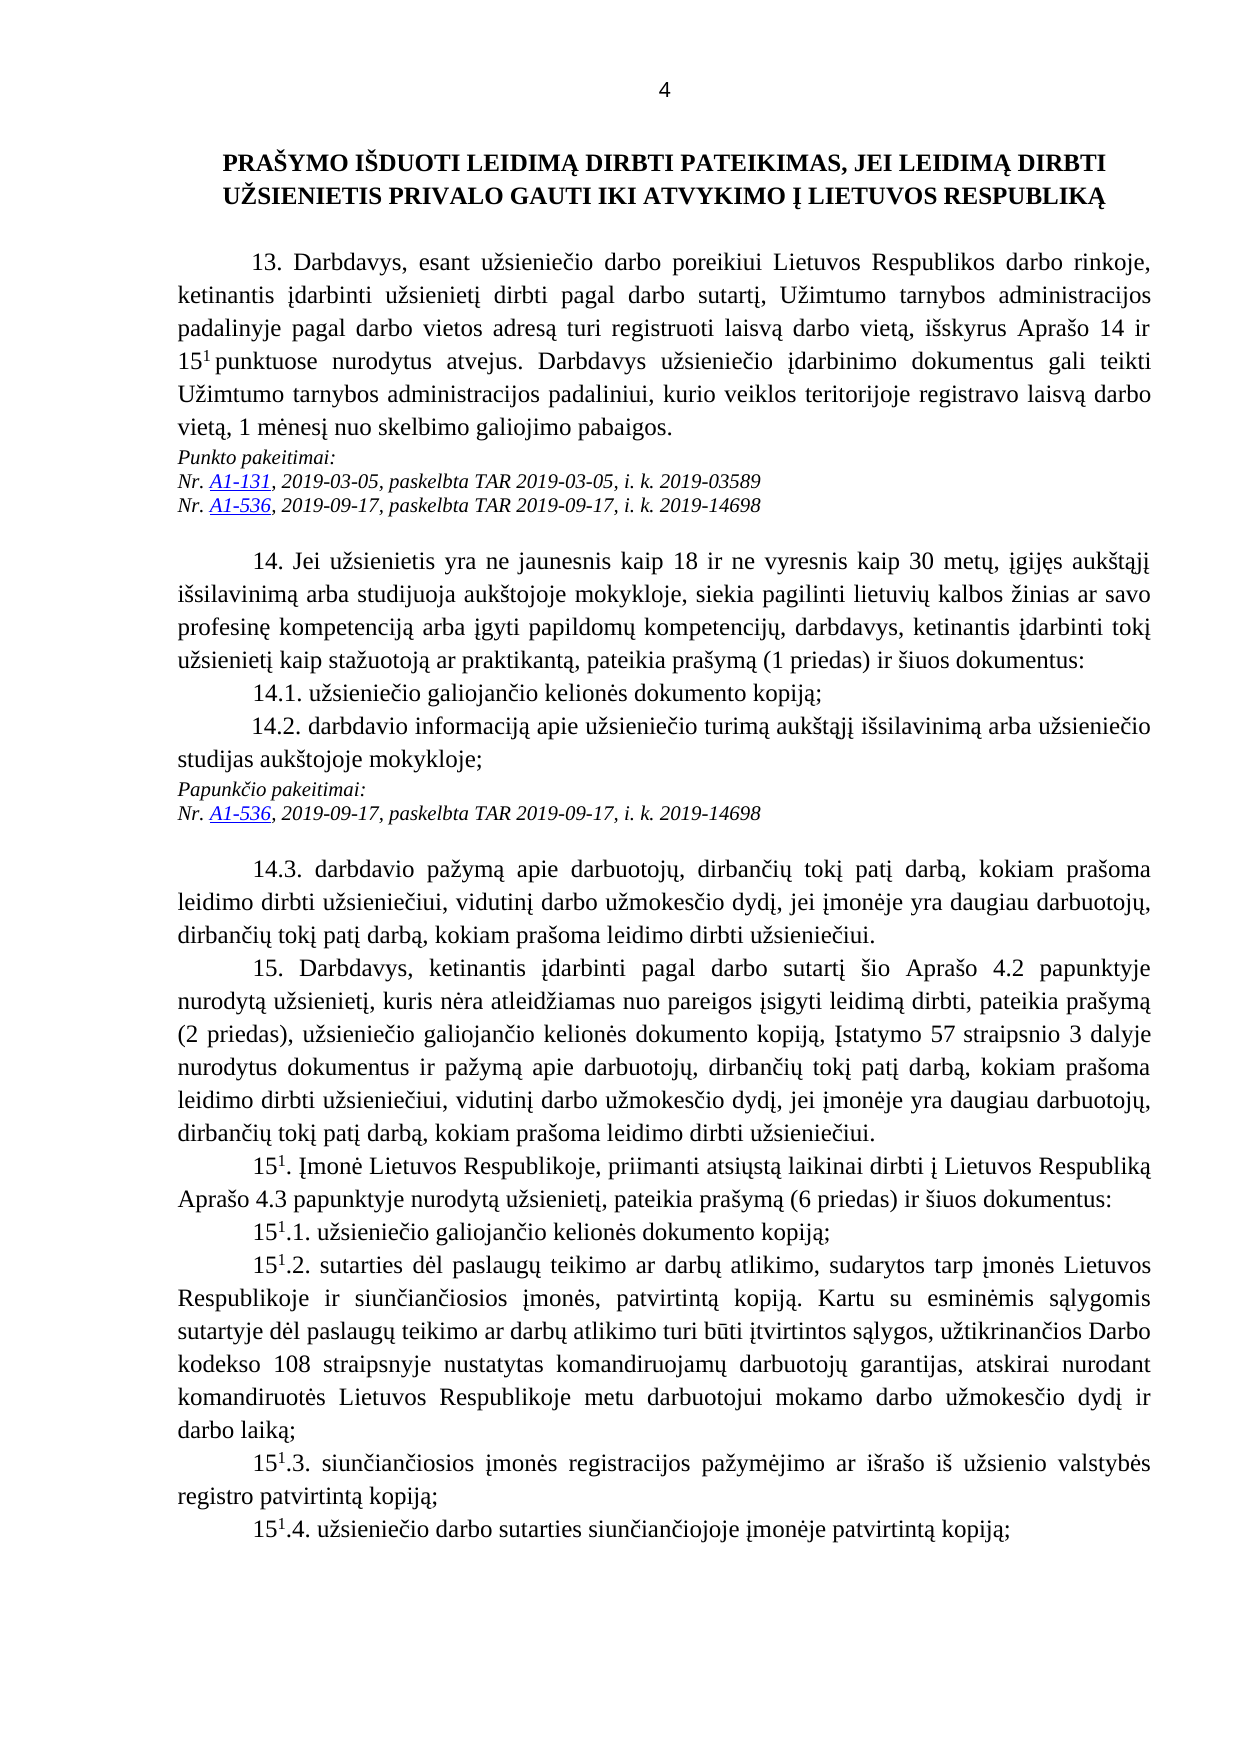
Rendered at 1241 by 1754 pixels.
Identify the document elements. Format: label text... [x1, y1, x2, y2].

text 13. Darbdavys, esant užsieniečio darbo poreikiui Lietuvos Respublikos darbo rinkoje, ketinantis įdarbinti užsienietį dirbti pagal darbo sutartį, Užimtumo tarnybos administracijos padalinyje pagal darbo vietos adresą turi registruoti laisvą darbo vietą, išskyrus Aprašo 14 ir 151 punktuose nurodytus atvejus. Darbdavys užsieniečio įdarbinimo dokumentus gali teikti Užimtumo tarnybos administracijos padaliniui, kurio veiklos teritorijoje registravo laisvą darbo vietą, 1 mėnesį nuo skelbimo galiojimo pabaigos. [177, 247, 1152, 441]
text Papunkčio pakeitimai: [177, 777, 1152, 801]
text PRAŠYMO IŠDUOTI LEIDIMĄ DIRBTI PATEIKIMAS, JEI LEIDIMĄ DIRBTI [177, 148, 1152, 176]
text 15. Darbdavys, ketinantis įdarbinti pagal darbo sutartį šio Aprašo 4.2 papunktyje nurodytą užsienietį, kuris nėra atleidžiamas nuo pareigos įsigyti leidimą dirbti, pateikia prašymą (2 priedas), užsieniečio galiojančio kelionės dokumento kopiją, Įstatymo 57 straipsnio 3 dalyje nurodytus dokumentus ir pažymą apie darbuotojų, dirbančių tokį patį darbą, kokiam prašoma leidimo dirbti užsieniečiui, vidutinį darbo užmokesčio dydį, jei įmonėje yra daugiau darbuotojų, dirbančių tokį patį darbą, kokiam prašoma leidimo dirbti užsieniečiui. [177, 953, 1152, 1147]
text 14. Jei užsienietis yra ne jaunesnis kaip 18 ir ne vyresnis kaip 30 metų, įgijęs aukštąjį išsilavinimą arba studijuoja aukštojoje mokykloje, siekia pagilinti lietuvių kalbos žinias ar savo profesinę kompetenciją arba įgyti papildomų kompetencijų, darbdavys, ketinantis įdarbinti tokį užsienietį kaip stažuotoją ar praktikantą, pateikia prašymą (1 priedas) ir šiuos dokumentus: [177, 546, 1152, 674]
text 151.3. siunčiančiosios įmonės registracijos pažymėjimo ar išrašo iš užsienio valstybės registro patvirtintą kopiją; [177, 1448, 1152, 1510]
text 14.1. užsieniečio galiojančio kelionės dokumento kopiją; [177, 678, 1152, 707]
text 14.3. darbdavio pažymą apie darbuotojų, dirbančių tokį patį darbą, kokiam prašoma leidimo dirbti užsieniečiui, vidutinį darbo užmokesčio dydį, jei įmonėje yra daugiau darbuotojų, dirbančių tokį patį darbą, kokiam prašoma leidimo dirbti užsieniečiui. [177, 854, 1152, 949]
text 151. Įmonė Lietuvos Respublikoje, priimanti atsiųstą laikinai dirbti į Lietuvos Respubliką Aprašo 4.3 papunktyje nurodytą užsienietį, pateikia prašymą (6 priedas) ir šiuos dokumentus: [177, 1151, 1152, 1213]
text Punkto pakeitimai: [177, 445, 1152, 469]
text 151.1. užsieniečio galiojančio kelionės dokumento kopiją; [177, 1217, 1152, 1246]
text Nr. A1-131, 2019-03-05, paskelbta TAR 2019-03-05, i. k. 2019-03589 [177, 469, 1152, 493]
text 14.2. darbdavio informaciją apie užsieniečio turimą aukštąjį išsilavinimą arba užsieniečio studijas aukštojoje mokykloje; [177, 711, 1152, 773]
text 151.4. užsieniečio darbo sutarties siunčiančiojoje įmonėje patvirtintą kopiją; [177, 1514, 1152, 1543]
text Nr. A1-536, 2019-09-17, paskelbta TAR 2019-09-17, i. k. 2019-14698 [177, 493, 1152, 517]
text Nr. A1-536, 2019-09-17, paskelbta TAR 2019-09-17, i. k. 2019-14698 [177, 801, 1152, 825]
text 151.2. sutarties dėl paslaugų teikimo ar darbų atlikimo, sudarytos tarp įmonės Lietuvos Respublikoje ir siunčiančiosios įmonės, patvirtintą kopiją. Kartu su esminėmis sąlygomis sutartyje dėl paslaugų teikimo ar darbų atlikimo turi būti įtvirtintos sąlygos, užtikrinančios Darbo kodekso 108 straipsnyje nustatytas komandiruojamų darbuotojų garantijas, atskirai nurodant komandiruotės Lietuvos Respublikoje metu darbuotojui mokamo darbo užmokesčio dydį ir darbo laiką; [177, 1250, 1152, 1444]
text UŽSIENIETIS PRIVALO GAUTI IKI ATVYKIMO Į LIETUVOS RESPUBLIKĄ [177, 181, 1152, 209]
